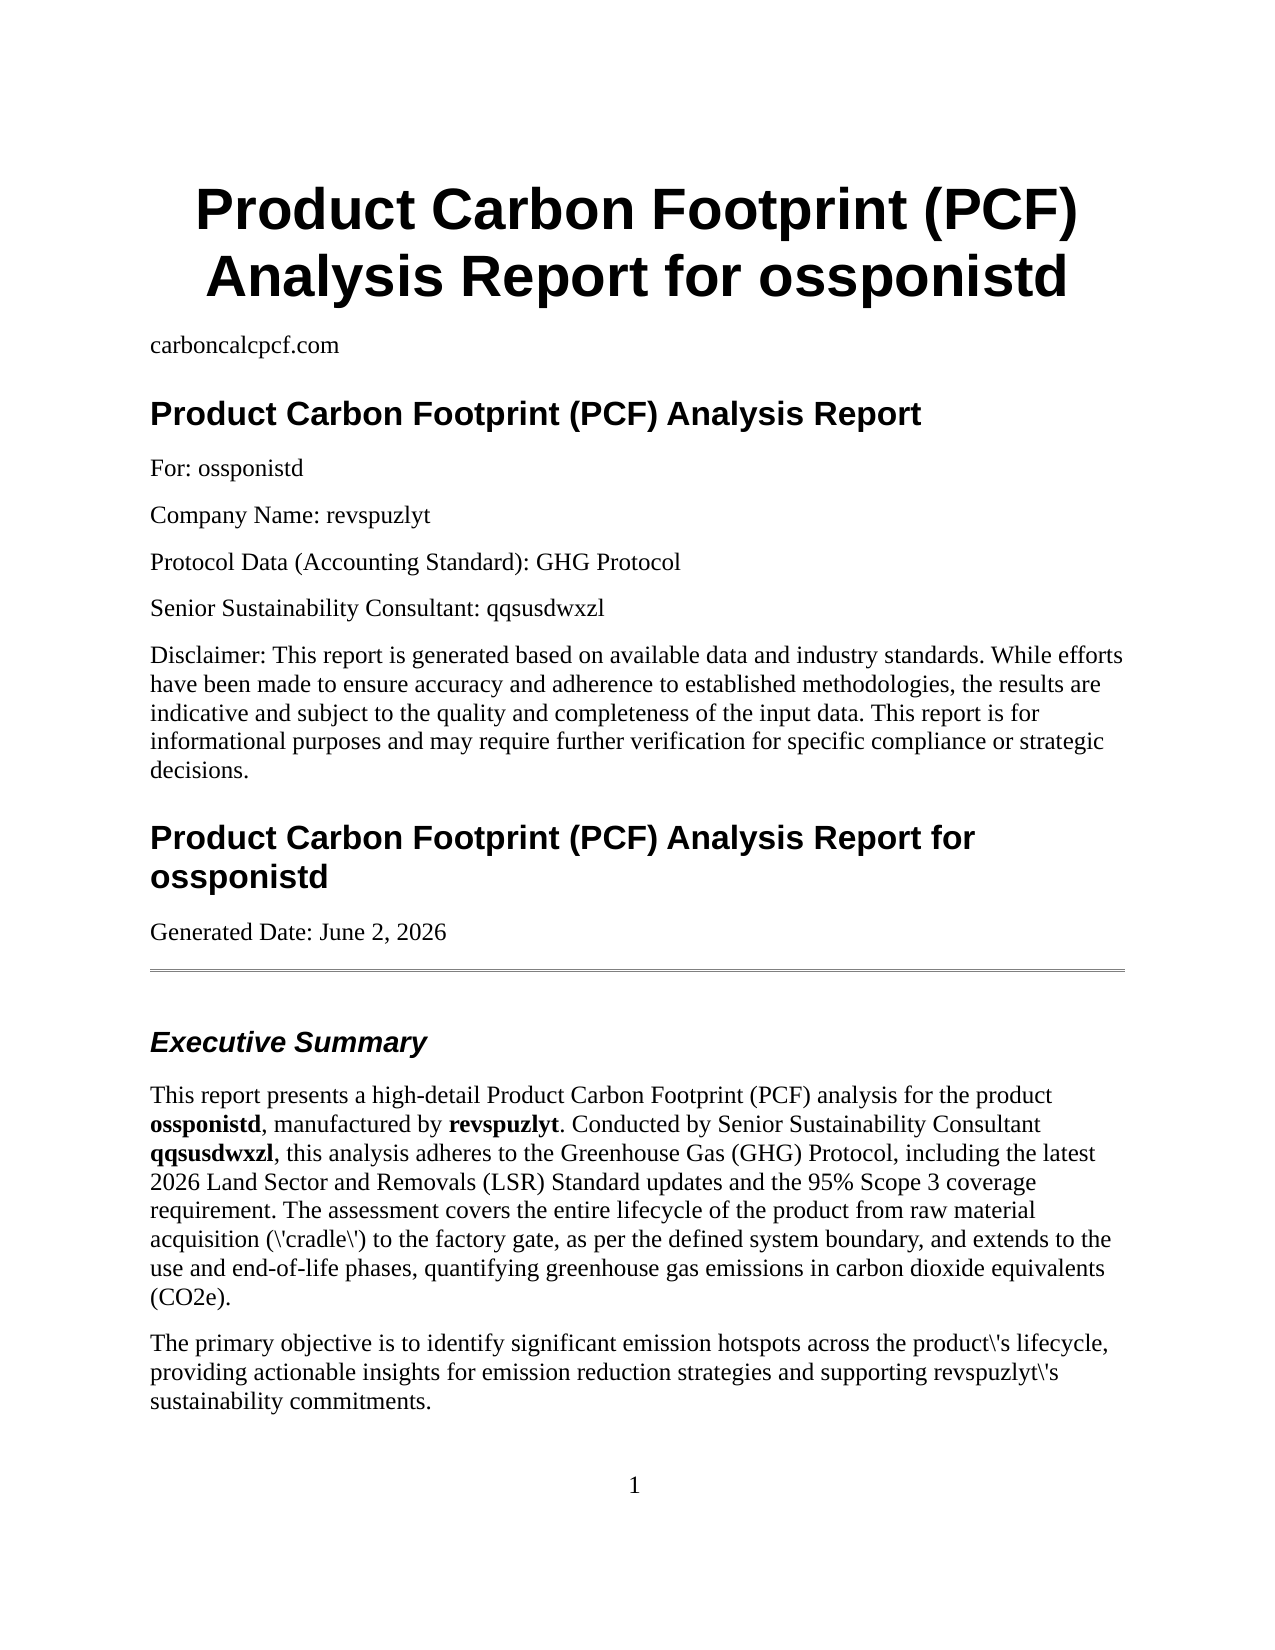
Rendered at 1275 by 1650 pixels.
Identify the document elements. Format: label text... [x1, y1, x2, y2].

text The primary objective is to identify significant emission hotspots across the product\'s lifecycle, providing actionable insights for emission reduction strategies and supporting revspuzlyt\'s sustainability commitments. [150, 1328, 1125, 1414]
text For: ossponistd [150, 453, 1125, 482]
subtitle Executive Summary [150, 1025, 1125, 1059]
text This report presents a high-detail Product Carbon Footprint (PCF) analysis for the product ossponistd, manufactured by revspuzlyt. Conducted by Senior Sustainability Consultant qqsusdwxzl, this analysis adheres to the Greenhouse Gas (GHG) Protocol, including the latest 2026 Land Sector and Removals (LSR) Standard updates and the 95% Scope 3 coverage requirement. The assessment covers the entire lifecycle of the product from raw material acquisition (\'cradle\') to the factory gate, as per the defined system boundary, and extends to the use and end-of-life phases, quantifying greenhouse gas emissions in carbon dioxide equivalents (CO2e). [150, 1080, 1125, 1310]
subtitle Product Carbon Footprint (PCF) Analysis Report for ossponistd [150, 818, 1125, 895]
title Product Carbon Footprint (PCF) Analysis Report for ossponistd [150, 175, 1125, 309]
text Senior Sustainability Consultant: qqsusdwxzl [150, 593, 1125, 622]
subtitle Product Carbon Footprint (PCF) Analysis Report [150, 393, 1125, 432]
text carboncalcpcf.com [150, 331, 1125, 359]
text Generated Date: June 2, 2026 [150, 917, 1125, 945]
text Protocol Data (Accounting Standard): GHG Protocol [150, 547, 1125, 576]
text Company Name: revspuzlyt [150, 500, 1125, 529]
text Disclaimer: This report is generated based on available data and industry standards. While efforts have been made to ensure accuracy and adherence to established methodologies, the results are indicative and subject to the quality and completeness of the input data. This report is for informational purposes and may require further verification for specific compliance or strategic decisions. [150, 640, 1125, 784]
